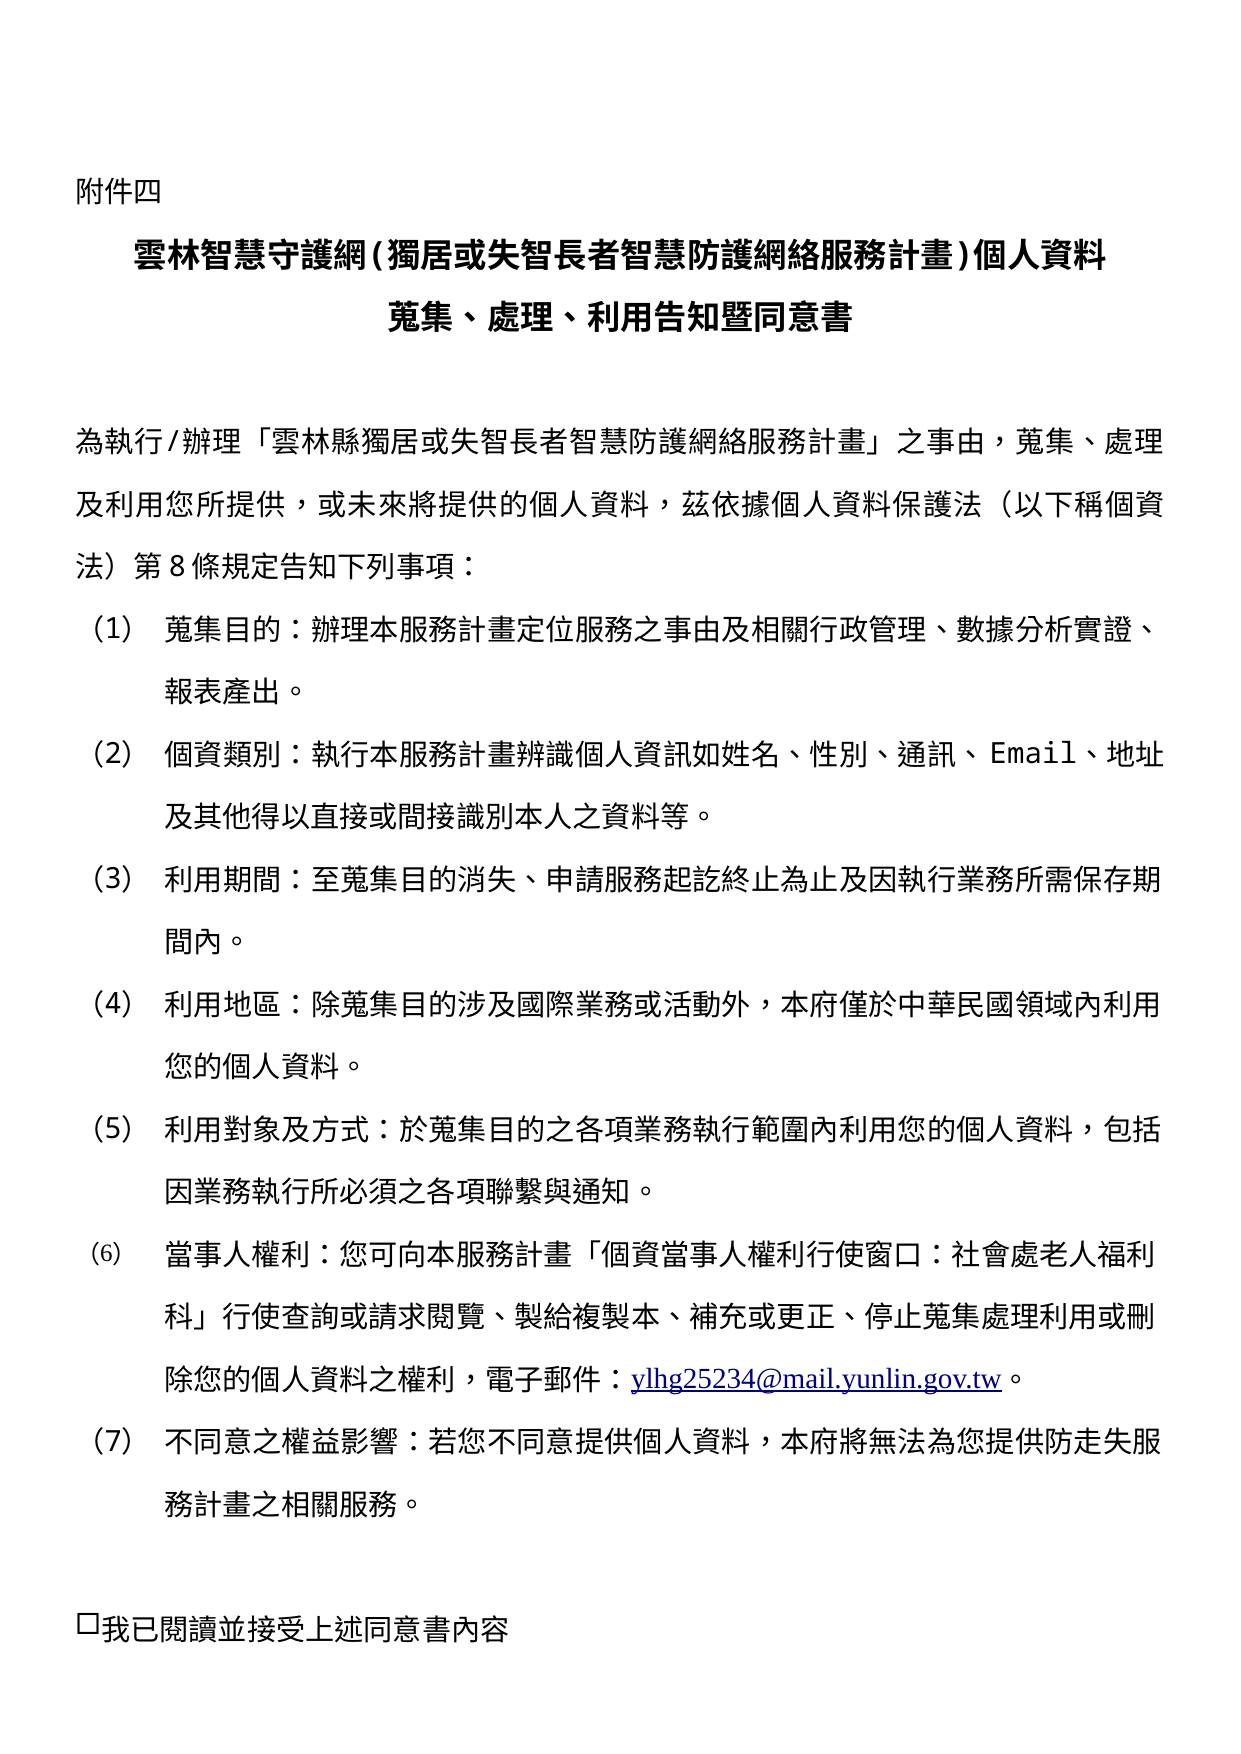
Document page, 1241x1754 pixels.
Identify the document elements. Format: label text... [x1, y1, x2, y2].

text 雲林智慧守護網(獨居或失智長者智慧防護網絡服務計畫)個人資料 [75, 211, 1165, 273]
list 利用期間：至蒐集目的消失、申請服務起訖終止為止及因執行業務所需保存期間內。 [75, 836, 1165, 961]
text 蒐集、處理、利用告知暨同意書 [75, 273, 1165, 336]
text 附件四 [75, 148, 1165, 211]
text 我已閱讀並接受上述同意書內容 [75, 1586, 1165, 1648]
list 不同意之權益影響：若您不同意提供個人資料，本府將無法為您提供防走失服務計畫之相關服務。 [75, 1398, 1165, 1523]
list 蒐集目的：辦理本服務計畫定位服務之事由及相關行政管理、數據分析實證、報表產出。 [75, 586, 1165, 711]
list 利用對象及方式：於蒐集目的之各項業務執行範圍內利用您的個人資料，包括因業務執行所必須之各項聯繫與通知。 [75, 1086, 1165, 1211]
list 個資類別：執行本服務計畫辨識個人資訊如姓名、性別、通訊、Email、地址及其他得以直接或間接識別本人之資料等。 [75, 711, 1165, 836]
list 當事人權利：您可向本服務計畫「個資當事人權利行使窗口：社會處老人福利科」行使查詢或請求閱覽、製給複製本、補充或更正、停止蒐集處理利用或刪除您的個人資料之權利，電子郵件：ylhg25234@mail.yunlin.gov.tw。 [75, 1211, 1165, 1398]
text 為執行/辦理「雲林縣獨居或失智長者智慧防護網絡服務計畫」之事由，蒐集、處理及利用您所提供，或未來將提供的個人資料，茲依據個人資料保護法（以下稱個資法）第8條規定告知下列事項： [75, 398, 1165, 586]
list 利用地區：除蒐集目的涉及國際業務或活動外，本府僅於中華民國領域內利用您的個人資料。 [75, 961, 1165, 1086]
